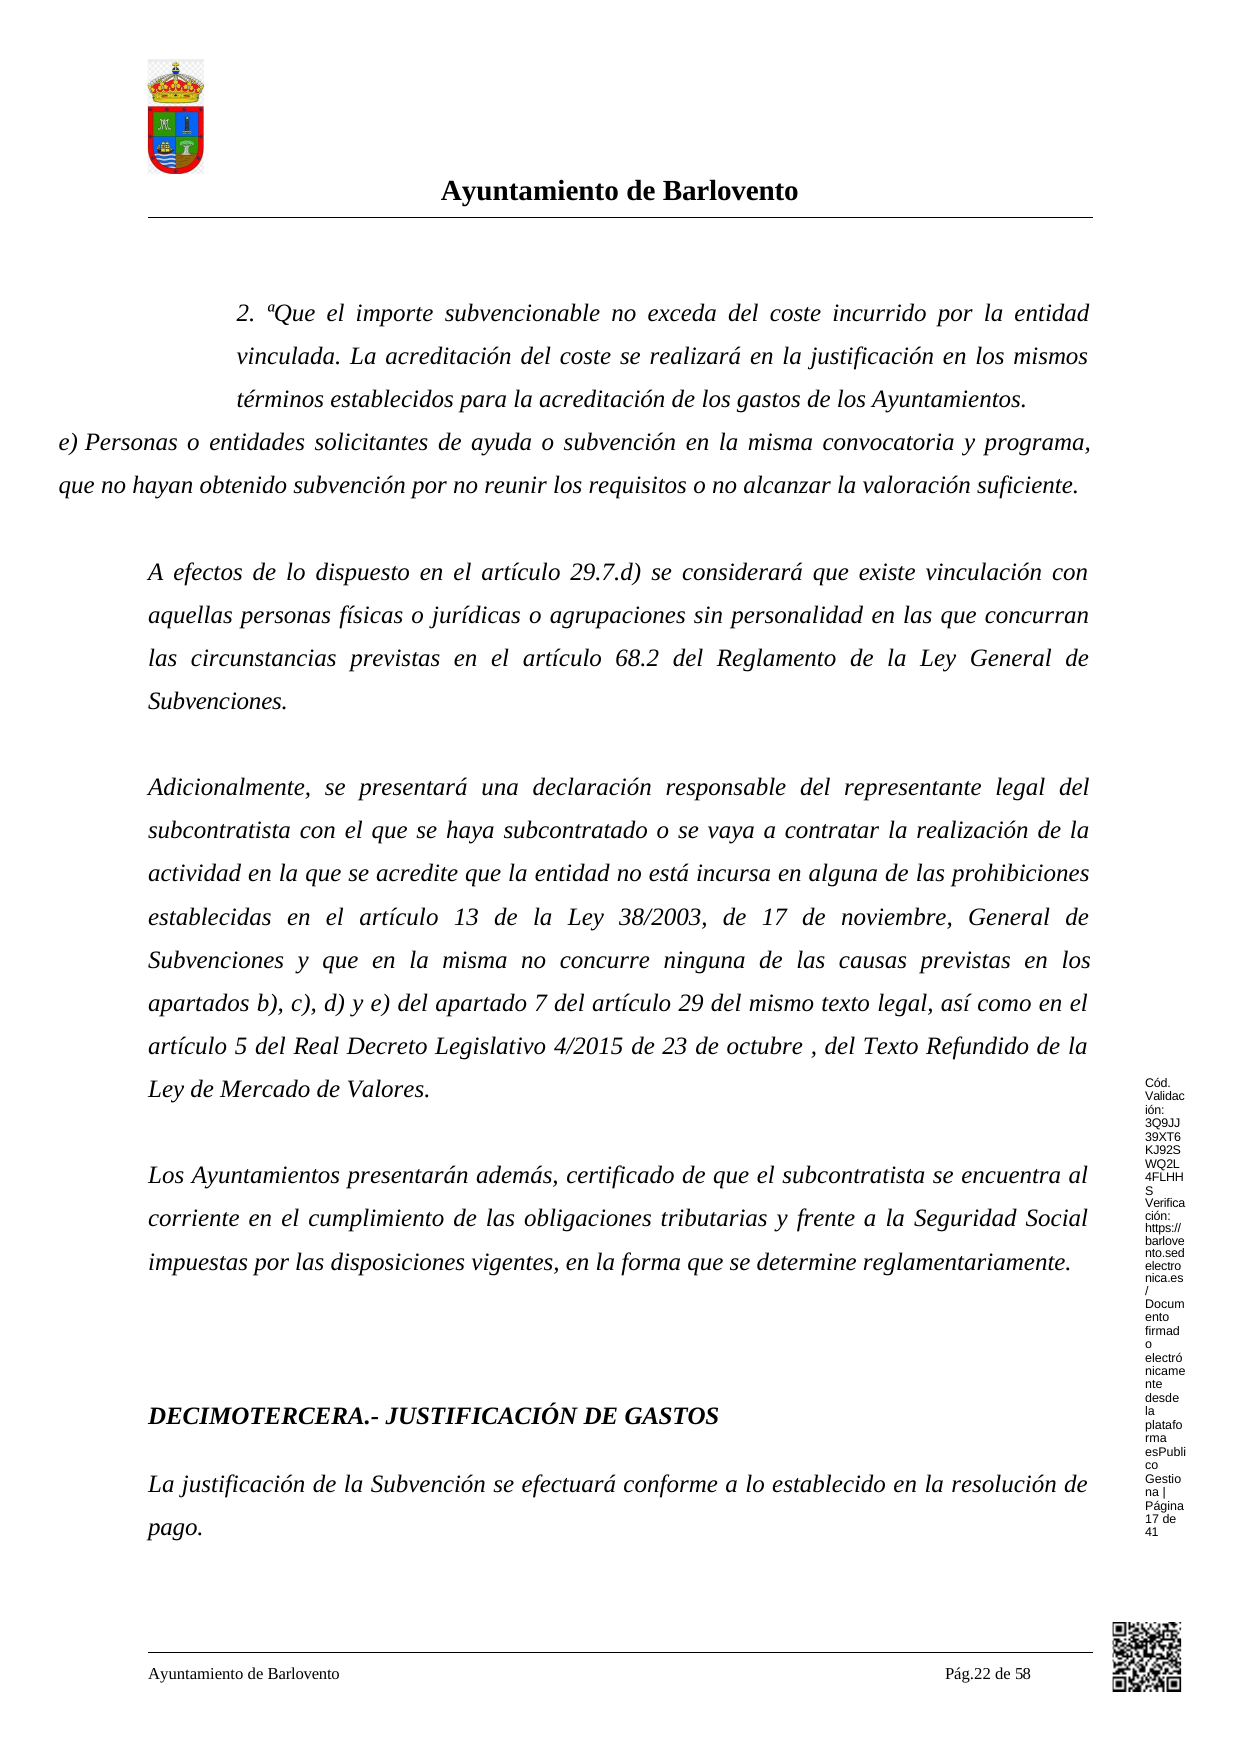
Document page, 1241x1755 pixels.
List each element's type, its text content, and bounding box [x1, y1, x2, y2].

list ªQue el importe subvencionable no exceda del coste incurrido por la entidad vinculada. La acreditación del coste se realizará en la justificación en los mismos términos establecidos para la acreditación de los gastos de los Ayuntamientos. [236, 298, 1092, 413]
text Los Ayuntamientos presentarán además, certificado de que el subcontratista se encuentra al corriente en el cumplimiento de las obligaciones tributarias y frente a la Seguridad Social impuestas por las disposiciones vigentes, en la forma que se determine reglamentariamente. [148, 1160, 1092, 1275]
text Cód. Validación: 3Q9JJ39XT6KJ92SWQ2L4FLHHS [1145, 1077, 1186, 1198]
text La justificación de la Subvención se efectuará conforme a lo establecido en la resolución de pago. [148, 1469, 1091, 1541]
text Verificación: https://barlovento.sedelectronica.es/ [1145, 1198, 1186, 1298]
list Personas o entidades solicitantes de ayuda o subvención en la misma convocatoria y programa, que no hayan obtenido subvención por no reunir los requisitos o no alcanzar la valoración suficiente. [58, 427, 1093, 499]
text Documento firmado electrónicamente desde la plataforma esPublico Gestiona | Página 17 de 41 [1145, 1298, 1186, 1539]
text Adicionalmente, se presentará una declaración responsable del representante legal del subcontratista con el que se haya subcontratado o se vaya a contratar la realización de la actividad en la que se acredite que la entidad no está incursa en alguna de las prohibiciones establecidas en el artículo 13 de la Ley 38/2003, de 17 de noviembre, General de Subvenciones y que en la misma no concurre ninguna de las causas previstas en los apartados b), c), d) y e) del apartado 7 del artículo 29 del mismo texto legal, así como en el artículo 5 del Real Decreto Legislativo 4/2015 de 23 de octubre , del Texto Refundido de la Ley de Mercado de Valores. [148, 772, 1092, 1103]
subtitle DECIMOTERCERA.- JUSTIFICACIÓN DE GASTOS [148, 1401, 1109, 1430]
text A efectos de lo dispuesto en el artículo 29.7.d) se considerará que existe vinculación con aquellas personas físicas o jurídicas o agrupaciones sin personalidad en las que concurran las circunstancias previstas en el artículo 68.2 del Reglamento de la Ley General de Subvenciones. [148, 557, 1092, 715]
